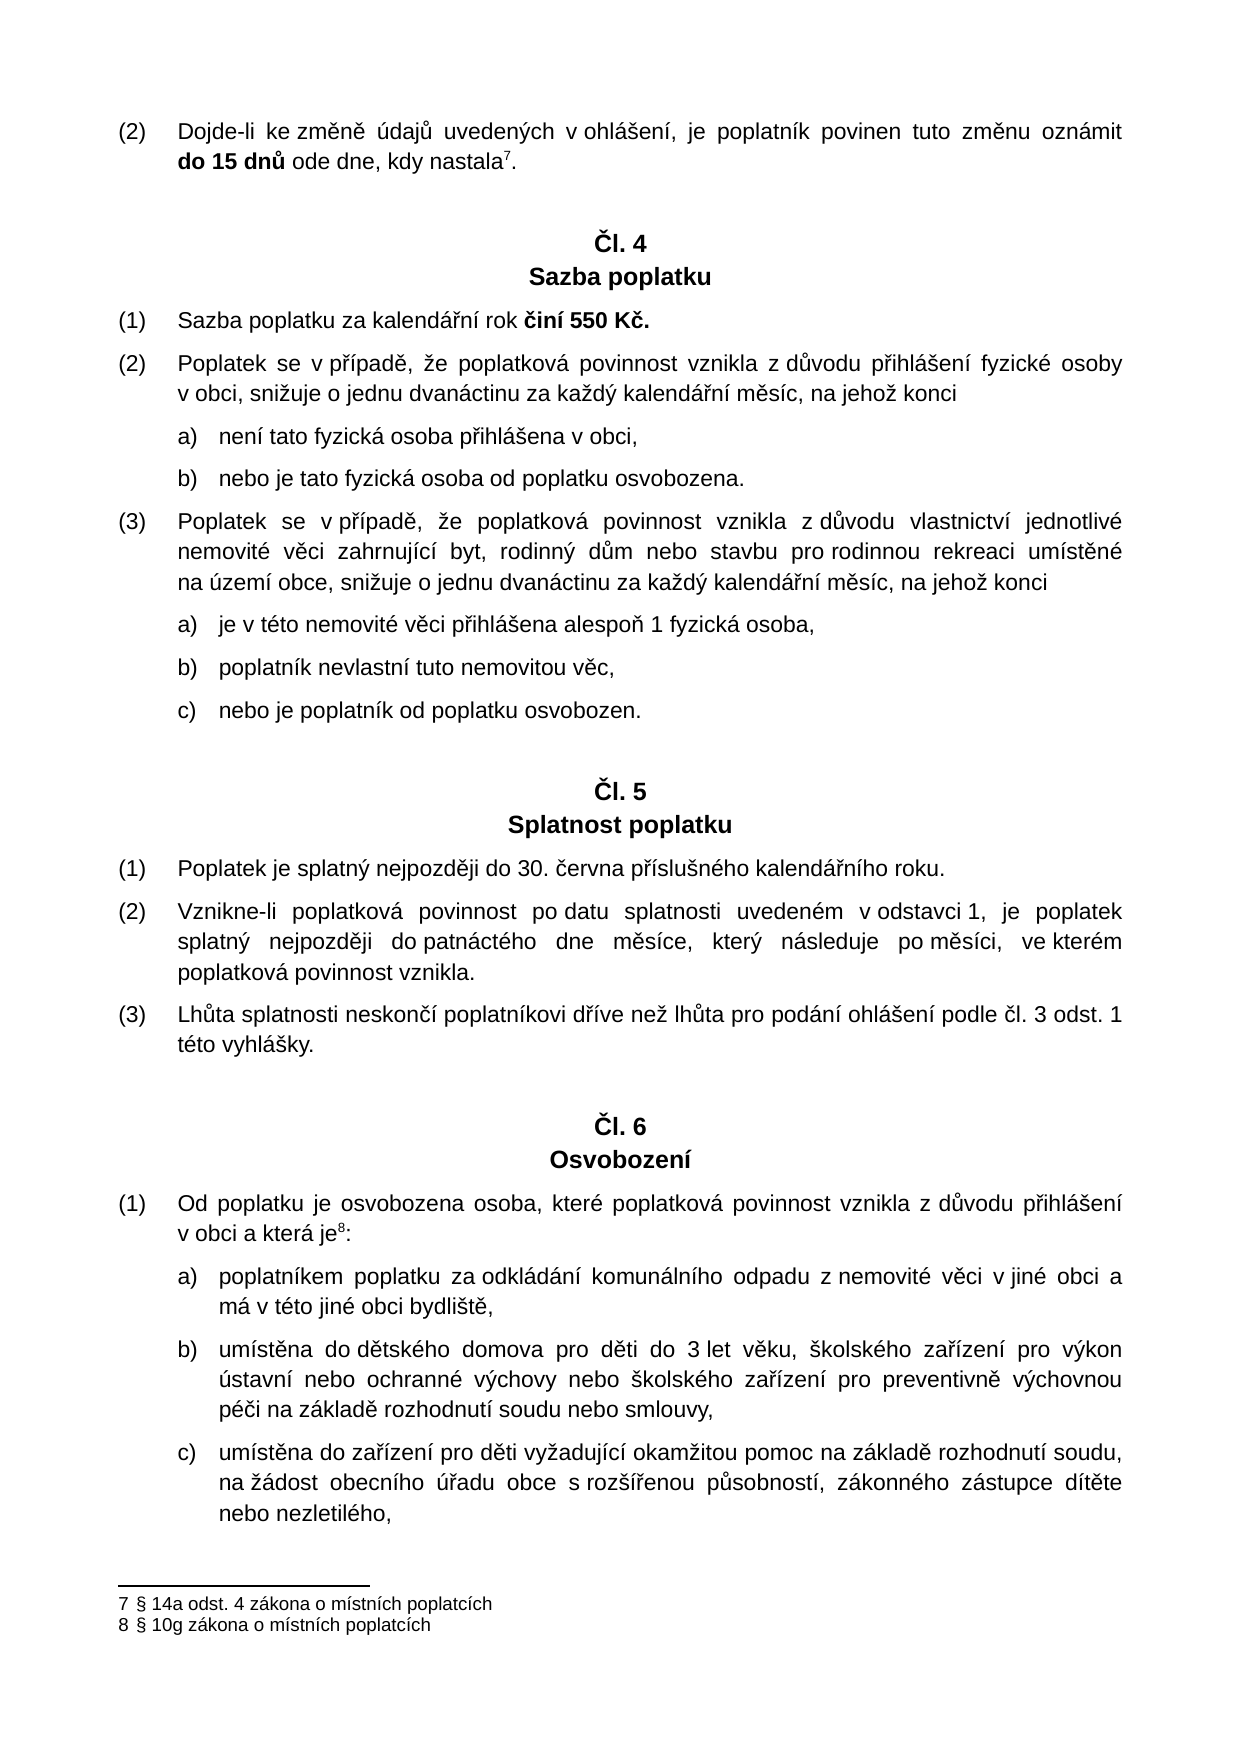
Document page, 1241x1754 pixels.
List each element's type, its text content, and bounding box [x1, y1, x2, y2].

list Sazba poplatku za kalendářní rok činí 550 Kč. [118, 307, 1122, 333]
list § 10g zákona o místních poplatcích [118, 1614, 1122, 1635]
list umístěna do dětského domova pro děti do 3 let věku, školského zařízení pro výkon ústavní nebo ochranné výchovy nebo školského zařízení pro preventivně výchovnou péči na základě rozhodnutí soudu nebo smlouvy, [177, 1336, 1122, 1423]
list Poplatek se v případě, že poplatková povinnost vznikla z důvodu přihlášení fyzické osoby v obci, snižuje o jednu dvanáctinu za každý kalendářní měsíc, na jehož konci [118, 350, 1122, 406]
list Poplatek je splatný nejpozději do 30. června příslušného kalendářního roku. [118, 855, 1122, 882]
subtitle Čl. 6 Osvobození [118, 1112, 1122, 1173]
subtitle Čl. 4 Sazba poplatku [118, 228, 1122, 290]
list Dojde-li ke změně údajů uvedených v ohlášení, je poplatník povinen tuto změnu oznámit do 15 dnů ode dne, kdy nastala. [118, 118, 1122, 175]
list poplatník nevlastní tuto nemovitou věc, [177, 654, 1122, 680]
list nebo je poplatník od poplatku osvobozen. [177, 697, 1122, 723]
list je v této nemovité věci přihlášena alespoň 1 fyzická osoba, [177, 611, 1122, 638]
list nebo je tato fyzická osoba od poplatku osvobozena. [177, 465, 1122, 492]
list není tato fyzická osoba přihlášena v obci, [177, 423, 1122, 449]
subtitle Čl. 5 Splatnost poplatku [118, 777, 1122, 839]
list § 14a odst. 4 zákona o místních poplatcích [118, 1592, 1122, 1614]
list poplatníkem poplatku za odkládání komunálního odpadu z nemovité věci v jiné obci a má v této jiné obci bydliště, [177, 1263, 1122, 1320]
list Poplatek se v případě, že poplatková povinnost vznikla z důvodu vlastnictví jednotlivé nemovité věci zahrnující byt, rodinný dům nebo stavbu pro rodinnou rekreaci umístěné na území obce, snižuje o jednu dvanáctinu za každý kalendářní měsíc, na jehož konci [118, 508, 1122, 595]
list Lhůta splatnosti neskončí poplatníkovi dříve než lhůta pro podání ohlášení podle čl. 3 odst. 1 této vyhlášky. [118, 1001, 1122, 1058]
list Od poplatku je osvobozena osoba, které poplatková povinnost vznikla z důvodu přihlášení v obci a která je: [118, 1190, 1122, 1247]
list Vznikne-li poplatková povinnost po datu splatnosti uvedeném v odstavci 1, je poplatek splatný nejpozději do patnáctého dne měsíce, který následuje po měsíci, ve kterém poplatková povinnost vznikla. [118, 898, 1122, 985]
list umístěna do zařízení pro děti vyžadující okamžitou pomoc na základě rozhodnutí soudu, na žádost obecního úřadu obce s rozšířenou působností, zákonného zástupce dítěte nebo nezletilého, [177, 1439, 1122, 1526]
